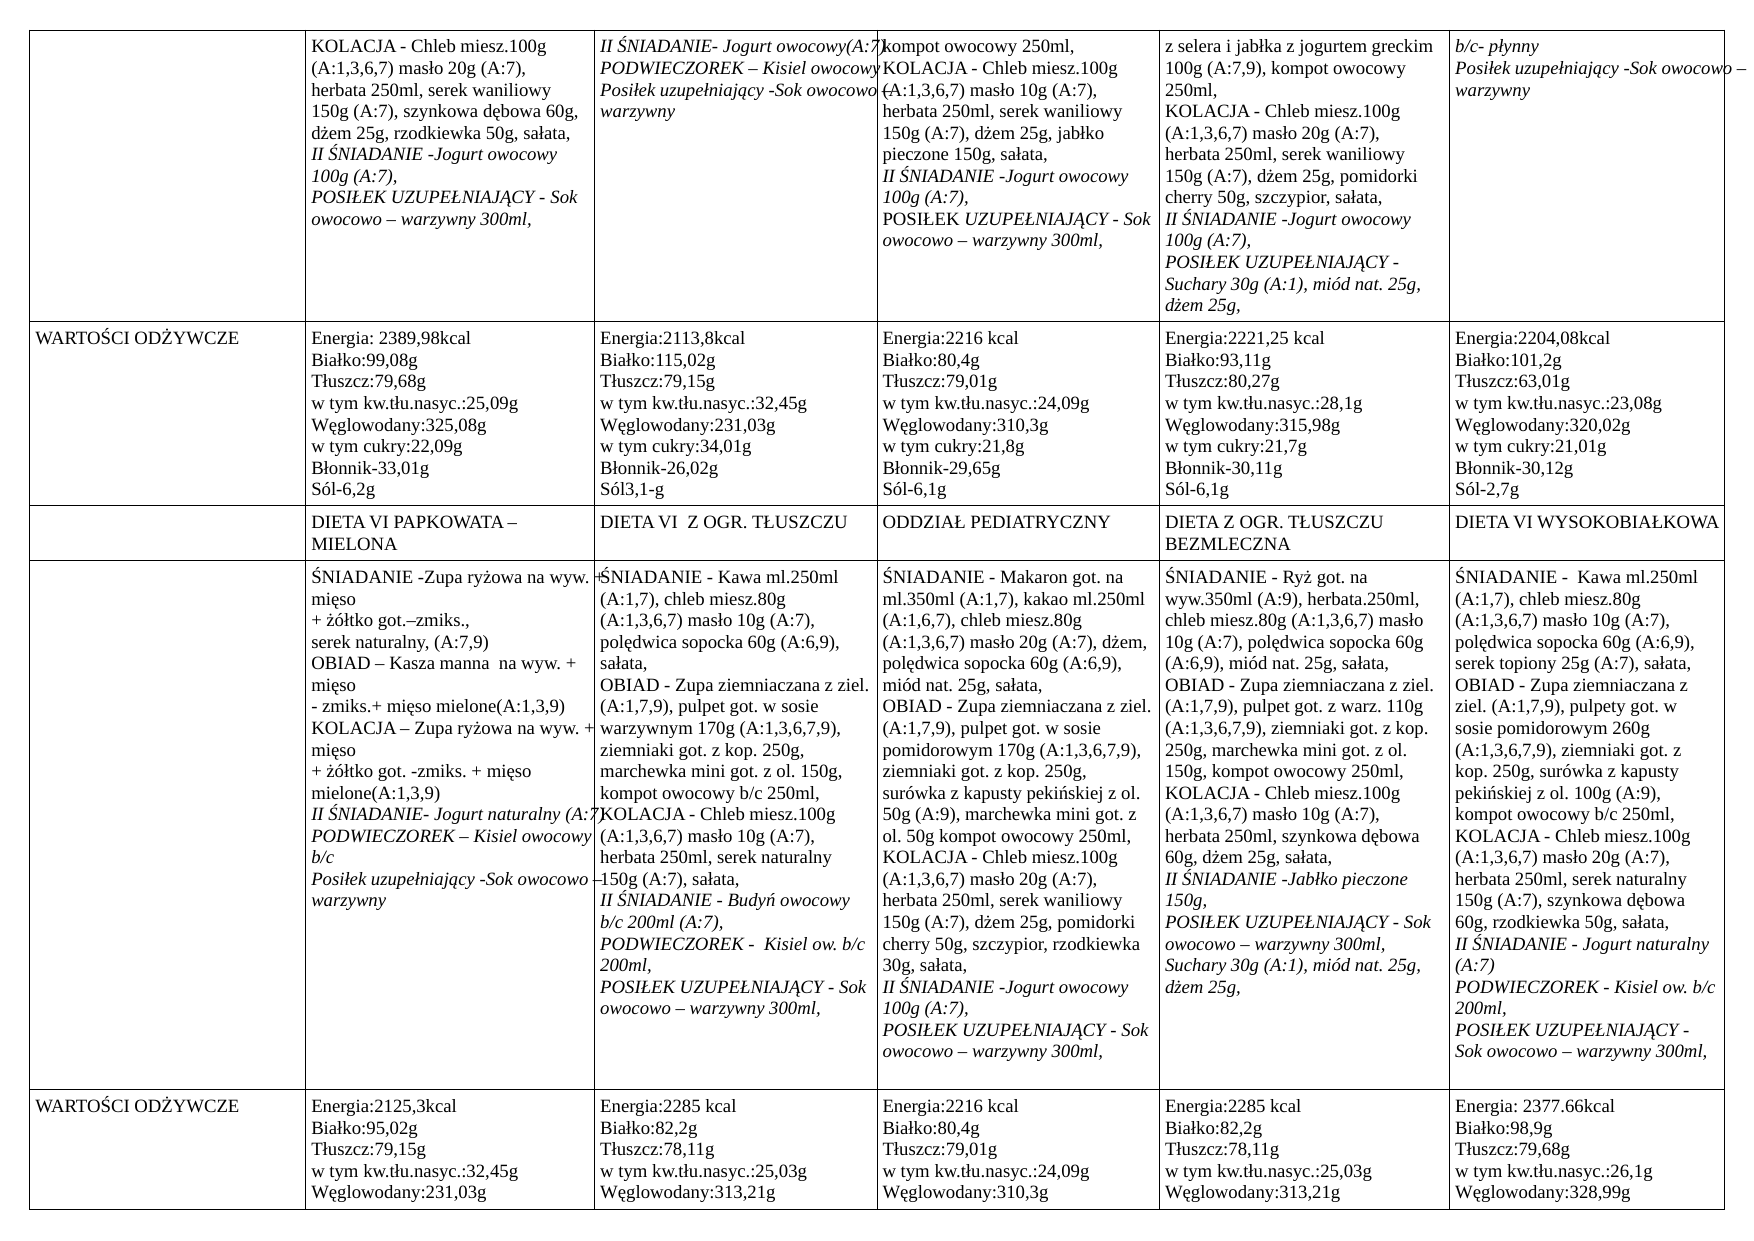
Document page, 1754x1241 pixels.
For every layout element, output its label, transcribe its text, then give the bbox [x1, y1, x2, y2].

table_cell ŚNIADANIE -Zupa ryżowa na wyw. + mięso + żółtko got.–zmiks., serek naturalny, (A:7,9) OBIAD – Kasza manna na wyw. + mięso - zmiks.+ mięso mielone(A:1,3,9) KOLACJA – Zupa ryżowa na wyw. + mięso + żółtko got. -zmiks. + mięso mielone(A:1,3,9) II ŚNIADANIE- Jogurt naturalny (A:7) PODWIECZOREK – Kisiel owocowy b/c Posiłek uzupełniający -Sok owocowo – warzywny [306, 561, 594, 1089]
table_cell z selera i jabłka z jogurtem greckim 100g (A:7,9), kompot owocowy 250ml, KOLACJA - Chleb miesz.100g (A:1,3,6,7) masło 20g (A:7), herbata 250ml, serek waniliowy 150g (A:7), dżem 25g, pomidorki cherry 50g, szczypior, sałata, II ŚNIADANIE -Jogurt owocowy 100g (A:7), POSIŁEK UZUPEŁNIAJĄCY - Suchary 30g (A:1), miód nat. 25g, dżem 25g, [1160, 31, 1449, 321]
table_cell [30, 506, 305, 560]
table_cell ŚNIADANIE - Ryż got. na wyw.350ml (A:9), herbata.250ml, chleb miesz.80g (A:1,3,6,7) masło 10g (A:7), polędwica sopocka 60g (A:6,9), miód nat. 25g, sałata, OBIAD - Zupa ziemniaczana z ziel. (A:1,7,9), pulpet got. z warz. 110g (A:1,3,6,7,9), ziemniaki got. z kop. 250g, marchewka mini got. z ol. 150g, kompot owocowy 250ml, KOLACJA - Chleb miesz.100g (A:1,3,6,7) masło 10g (A:7), herbata 250ml, szynkowa dębowa 60g, dżem 25g, sałata, II ŚNIADANIE -Jabłko pieczone 150g, POSIŁEK UZUPEŁNIAJĄCY - Sok owocowo – warzywny 300ml, Suchary 30g (A:1), miód nat. 25g, dżem 25g, [1160, 561, 1449, 1089]
table_cell Energia:2113,8kcal Białko:115,02g Tłuszcz:79,15g w tym kw.tłu.nasyc.:32,45g Węglowodany:231,03g w tym cukry:34,01g Błonnik-26,02g Sól3,1-g [595, 322, 877, 505]
table_cell ŚNIADANIE - Kawa ml.250ml (A:1,7), chleb miesz.80g (A:1,3,6,7) masło 10g (A:7), polędwica sopocka 60g (A:6,9), serek topiony 25g (A:7), sałata, OBIAD - Zupa ziemniaczana z ziel. (A:1,7,9), pulpety got. w sosie pomidorowym 260g (A:1,3,6,7,9), ziemniaki got. z kop. 250g, surówka z kapusty pekińskiej z ol. 100g (A:9), kompot owocowy b/c 250ml, KOLACJA - Chleb miesz.100g (A:1,3,6,7) masło 20g (A:7), herbata 250ml, serek naturalny 150g (A:7), szynkowa dębowa 60g, rzodkiewka 50g, sałata, II ŚNIADANIE - Jogurt naturalny (A:7) PODWIECZOREK - Kisiel ow. b/c 200ml, POSIŁEK UZUPEŁNIAJĄCY - Sok owocowo – warzywny 300ml, [1450, 561, 1724, 1089]
table_cell Energia:2285 kcal Białko:82,2g Tłuszcz:78,11g w tym kw.tłu.nasyc.:25,03g Węglowodany:313,21g [595, 1090, 877, 1208]
table_cell DIETA VI Z OGR. TŁUSZCZU [595, 506, 877, 560]
table_cell ŚNIADANIE - Makaron got. na ml.350ml (A:1,7), kakao ml.250ml (A:1,6,7), chleb miesz.80g (A:1,3,6,7) masło 20g (A:7), dżem, polędwica sopocka 60g (A:6,9), miód nat. 25g, sałata, OBIAD - Zupa ziemniaczana z ziel. (A:1,7,9), pulpet got. w sosie pomidorowym 170g (A:1,3,6,7,9), ziemniaki got. z kop. 250g, surówka z kapusty pekińskiej z ol. 50g (A:9), marchewka mini got. z ol. 50g kompot owocowy 250ml, KOLACJA - Chleb miesz.100g (A:1,3,6,7) masło 20g (A:7), herbata 250ml, serek waniliowy 150g (A:7), dżem 25g, pomidorki cherry 50g, szczypior, rzodkiewka 30g, sałata, II ŚNIADANIE -Jogurt owocowy 100g (A:7), POSIŁEK UZUPEŁNIAJĄCY - Sok owocowo – warzywny 300ml, [878, 561, 1159, 1089]
table_cell ŚNIADANIE - Kawa ml.250ml (A:1,7), chleb miesz.80g (A:1,3,6,7) masło 10g (A:7), polędwica sopocka 60g (A:6,9), sałata, OBIAD - Zupa ziemniaczana z ziel. (A:1,7,9), pulpet got. w sosie warzywnym 170g (A:1,3,6,7,9), ziemniaki got. z kop. 250g, marchewka mini got. z ol. 150g, kompot owocowy b/c 250ml, KOLACJA - Chleb miesz.100g (A:1,3,6,7) masło 10g (A:7), herbata 250ml, serek naturalny 150g (A:7), sałata, II ŚNIADANIE - Budyń owocowy b/c 200ml (A:7), PODWIECZOREK - Kisiel ow. b/c 200ml, POSIŁEK UZUPEŁNIAJĄCY - Sok owocowo – warzywny 300ml, [595, 561, 877, 1089]
table_cell Energia:2216 kcal Białko:80,4g Tłuszcz:79,01g w tym kw.tłu.nasyc.:24,09g Węglowodany:310,3g [878, 1090, 1159, 1208]
table_cell Energia:2216 kcal Białko:80,4g Tłuszcz:79,01g w tym kw.tłu.nasyc.:24,09g Węglowodany:310,3g w tym cukry:21,8g Błonnik-29,65g Sól-6,1g [878, 322, 1159, 505]
table_cell [30, 31, 305, 321]
table_cell DIETA VI PAPKOWATA – MIELONA [306, 506, 594, 560]
table_cell DIETA VI WYSOKOBIAŁKOWA [1450, 506, 1724, 560]
table_cell Energia:2221,25 kcal Białko:93,11g Tłuszcz:80,27g w tym kw.tłu.nasyc.:28,1g Węglowodany:315,98g w tym cukry:21,7g Błonnik-30,11g Sól-6,1g [1160, 322, 1449, 505]
table_cell Energia:2285 kcal Białko:82,2g Tłuszcz:78,11g w tym kw.tłu.nasyc.:25,03g Węglowodany:313,21g [1160, 1090, 1449, 1208]
table_cell KOLACJA - Chleb miesz.100g (A:1,3,6,7) masło 20g (A:7), herbata 250ml, serek waniliowy 150g (A:7), szynkowa dębowa 60g, dżem 25g, rzodkiewka 50g, sałata, II ŚNIADANIE -Jogurt owocowy 100g (A:7), POSIŁEK UZUPEŁNIAJĄCY - Sok owocowo – warzywny 300ml, [306, 31, 594, 321]
table_cell ŚNIADANIE – Kasza manna na ml. + suchary + żółtko got.+ masło-zmiks, serek waniliowy (A:1,3,7) OBIAD – Kasza manna na wyw.+mięso -zmiks. + mięso mielone(A:1,9) KOLACJA – Zupa ryżowa na wyw. + mięso + żółtko got. zmiksowana + mięso mielone(A:1,3,9) II ŚNIADANIE- Jogurt owocowy(A:7) PODWIECZOREK – Kisiel owocowy Posiłek uzupełniający -Sok owocowo – warzywny [595, 31, 877, 321]
table_cell WARTOŚCI ODŻYWCZE [30, 322, 305, 505]
table_cell [30, 561, 305, 1089]
table_cell Energia: 2389,98kcal Białko:99,08g Tłuszcz:79,68g w tym kw.tłu.nasyc.:25,09g Węglowodany:325,08g w tym cukry:22,09g Błonnik-33,01g Sól-6,2g [306, 322, 594, 505]
table_cell ŚNIADANIE -Kasza manna na wyw.+ mięso + żółtko got.–zmiks., serek naturalny(A:1,3,7,9) OBIAD –Homogenat KOLACJA – Zupa ryżowa na wyw. + mięso + żółtko got. - zmiksowana (A:1,3,9) II ŚNIADANIE- Jogurt naturalny(A:7) PODWIECZOREK – Kisiel owocowy b/c- płynny Posiłek uzupełniający -Sok owocowo – warzywny [1450, 31, 1724, 321]
table_cell Energia: 2377.66kcal Białko:98,9g Tłuszcz:79,68g w tym kw.tłu.nasyc.:26,1g Węglowodany:328,99g [1450, 1090, 1724, 1208]
table_cell Energia:2204,08kcal Białko:101,2g Tłuszcz:63,01g w tym kw.tłu.nasyc.:23,08g Węglowodany:320,02g w tym cukry:21,01g Błonnik-30,12g Sól-2,7g [1450, 322, 1724, 505]
table_cell Energia:2125,3kcal Białko:95,02g Tłuszcz:79,15g w tym kw.tłu.nasyc.:32,45g Węglowodany:231,03g [306, 1090, 594, 1208]
table_cell ODDZIAŁ PEDIATRYCZNY [878, 506, 1159, 560]
table_cell DIETA Z OGR. TŁUSZCZU BEZMLECZNA [1160, 506, 1449, 560]
table_cell WARTOŚCI ODŻYWCZE [30, 1090, 305, 1208]
table_cell ŚNIADANIE - Makaron got. na ml.350ml (A:1,7), kakao ml.250ml (A:1,6,7), chleb miesz.80g (A:1,3,6,7) masło 20g (A:7), polędwica sopocka 60g (A:6,9), miód nat. 25g, sałata, OBIAD - Zupa ziemniaczana z ziel. (A:1,7,9), pulpet got. w sosie warzywnym 170g (A:1,3,6,7,9), ziemniaki got. z kop. 250g, marchewka mini got. z ol. 150g, kompot owocowy 250ml, KOLACJA - Chleb miesz.100g (A:1,3,6,7) masło 10g (A:7), herbata 250ml, serek waniliowy 150g (A:7), dżem 25g, jabłko pieczone 150g, sałata, II ŚNIADANIE -Jogurt owocowy 100g (A:7), POSIŁEK UZUPEŁNIAJĄCY - Sok owocowo – warzywny 300ml, [878, 31, 1159, 321]
